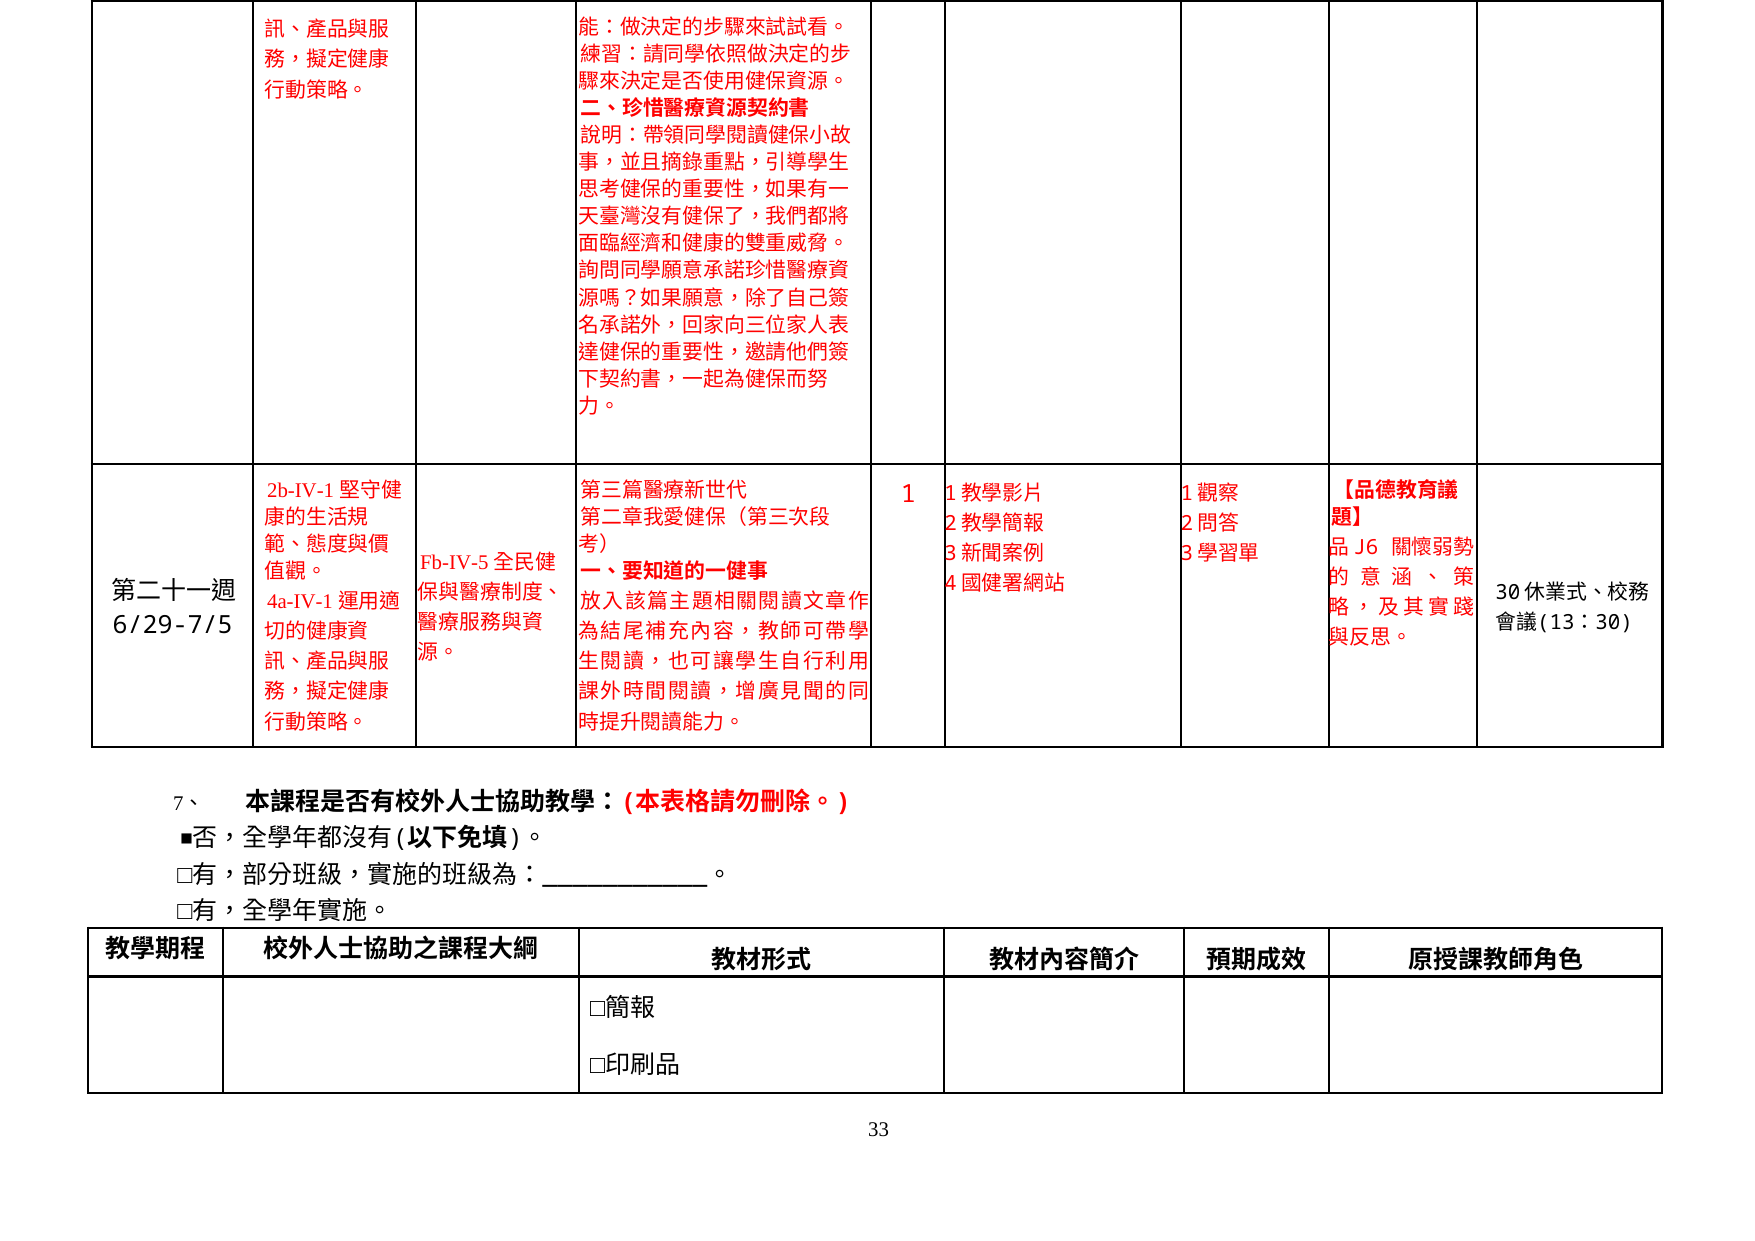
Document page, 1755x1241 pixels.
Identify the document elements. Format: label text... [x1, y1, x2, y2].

table_cell [1182, 2, 1328, 463]
table_cell [224, 978, 578, 1092]
table_cell □簡報 □印刷品 [580, 978, 943, 1092]
table_cell 1觀察 2問答 3學習單 [1182, 465, 1328, 746]
table_cell 1 [872, 465, 944, 746]
table_cell [1330, 2, 1476, 463]
table_header 預期成效 [1185, 929, 1328, 975]
table_header 原授課教師角色 [1330, 929, 1661, 975]
table_cell [872, 2, 944, 463]
table_header 教材內容簡介 [945, 929, 1183, 975]
table_cell 訊、產品與服務，擬定健康行動策略。 [254, 2, 415, 463]
table_cell [945, 978, 1183, 1092]
table_cell [1330, 978, 1661, 1092]
text □有，全學年實施。 [121, 890, 1636, 927]
table_cell [93, 2, 252, 463]
table_cell 【品德教育議題】 品J6 關懷弱勢的意涵、策略，及其實踐與反思。 [1330, 465, 1476, 746]
table_cell 1教學影片 2教學簡報 3新聞案例 4國健署網站 [946, 465, 1180, 746]
table_header 教材形式 [580, 929, 943, 975]
list 本課程是否有校外人士協助教學：(本表格請勿刪除。) [171, 782, 1636, 818]
table_cell [1478, 2, 1661, 463]
text □有，部分班級，實施的班級為：___________。 [121, 854, 1636, 890]
table_header 教學期程 [89, 929, 222, 975]
table_cell 第二十一週6/29-7/5 [93, 465, 252, 746]
table_cell [946, 2, 1180, 463]
table_cell 第三篇醫療新世代 第二章我愛健保（第三次段考） 一、要知道的一健事 放入該篇主題相關閱讀文章作為結尾補充內容，教師可帶學生閱讀，也可讓學生自行利用課外時間閱讀，增廣見聞的同時提升閱讀能力。 [577, 465, 870, 746]
table_cell 30休業式、校務會議(13：30) [1478, 465, 1661, 746]
table_cell 2b-IV-1 堅守健康的生活規範、態度與價值觀。 4a-IV-1 運用適切的健康資訊、產品與服務，擬定健康行動策略。 [254, 465, 415, 746]
table_cell 能：做決定的步驟來試試看。 練習：請同學依照做決定的步驟來決定是否使用健保資源。 二、珍惜醫療資源契約書 說明：帶領同學閱讀健保小故事，並且摘錄重點，引導學生思考健保的重要性，如果有一天臺灣沒有健保了，我們都將面臨經濟和健康的雙重威脅。詢問同學願意承諾珍惜醫療資源嗎？如果願意，除了自己簽名承諾外，回家向三位家人表達健保的重要性，邀請他們簽下契約書，一起為健保而努力。 [577, 2, 870, 463]
table_header 校外人士協助之課程大綱 [224, 929, 578, 975]
table_cell [89, 978, 222, 1092]
table_cell Fb-IV-5 全民健保與醫療制度、醫療服務與資源。 [417, 465, 575, 746]
table_cell [417, 2, 575, 463]
text ■否，全學年都沒有(以下免填)。 [121, 818, 1636, 854]
table_cell [1185, 978, 1328, 1092]
